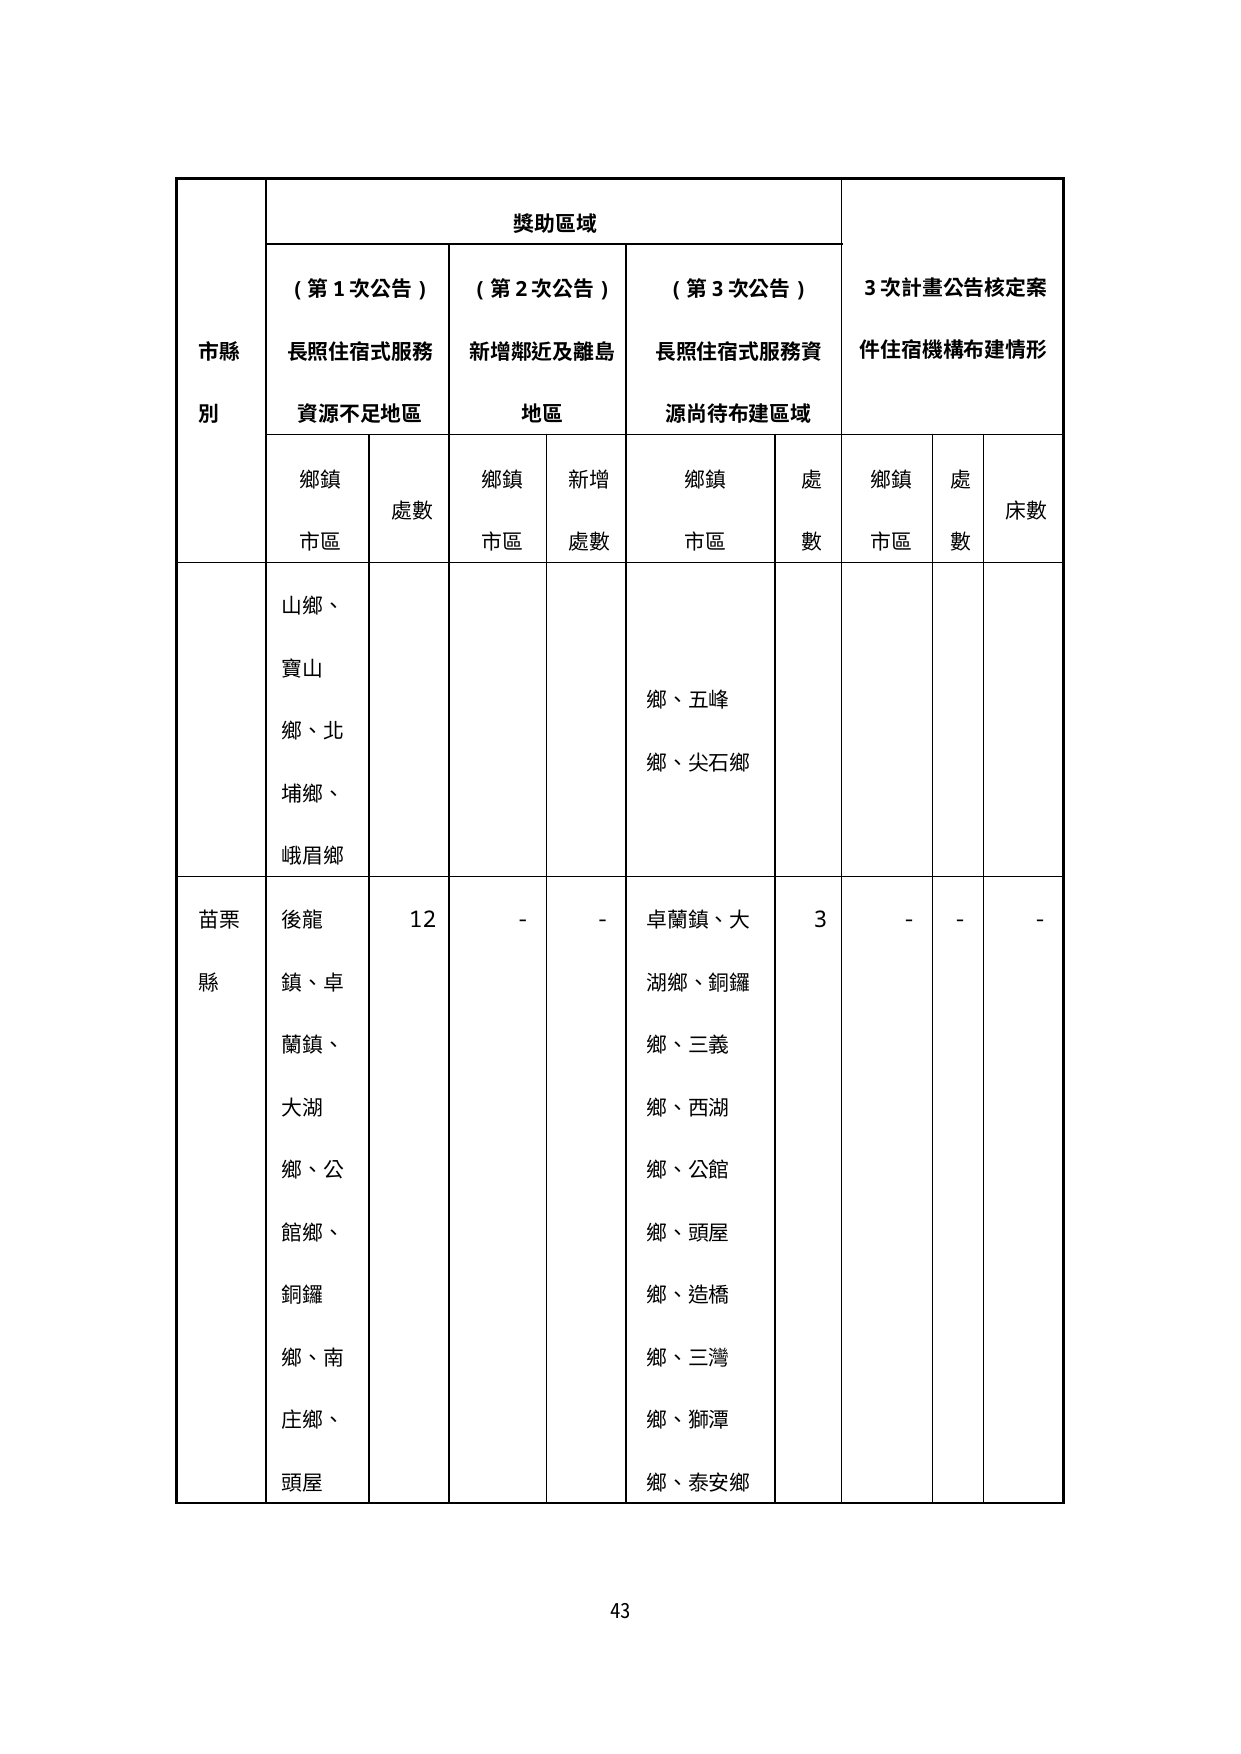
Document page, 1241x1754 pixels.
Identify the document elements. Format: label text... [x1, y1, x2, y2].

table_cell (第3次公告) 長照住宿式服務資源尚待布建區域 [627, 245, 841, 433]
table_cell 處數 [776, 435, 841, 562]
table_cell - [933, 563, 983, 876]
table_cell - [842, 877, 932, 1502]
table_cell [776, 563, 841, 876]
table_cell - [547, 877, 625, 1502]
table_cell - [933, 877, 983, 1502]
table_header 3次計畫公告核定案件住宿機構布建情形 [842, 180, 1062, 433]
table_cell 處數 [370, 435, 448, 562]
table_cell 鄉鎮 市區 [627, 435, 774, 562]
table_cell - [547, 563, 625, 876]
table_cell 後龍鎮、卓蘭鎮、大湖鄉、公館鄉、銅鑼鄉、南庄鄉、頭屋 [267, 877, 368, 1502]
table_cell 處數 [933, 435, 983, 562]
table_cell - [450, 563, 546, 876]
table_cell 鄉鎮 市區 [842, 435, 932, 562]
table_cell 鄉、五峰鄉、尖石鄉 [627, 563, 774, 876]
table_cell - [984, 563, 1062, 876]
table_cell 3 [776, 877, 841, 1502]
table_cell - [842, 563, 932, 876]
table_cell 山鄉、寶山鄉、北埔鄉、峨眉鄉 [267, 563, 368, 876]
table_cell 鄉鎮 市區 [450, 435, 546, 562]
table_cell 苗栗縣 [178, 877, 265, 1502]
table_cell 鄉鎮 市區 [267, 435, 368, 562]
table_cell 12 [370, 877, 448, 1502]
table_cell (第1次公告) 長照住宿式服務資源不足地區 [267, 245, 448, 433]
table_cell - [450, 877, 546, 1502]
table_cell 床數 [984, 435, 1062, 562]
table_cell [178, 563, 265, 876]
table_cell 新增 處數 [547, 435, 625, 562]
table_cell 卓蘭鎮、大湖鄉、銅鑼鄉、三義鄉、西湖鄉、公館鄉、頭屋鄉、造橋鄉、三灣鄉、獅潭鄉、泰安鄉 [627, 877, 774, 1502]
table_cell [370, 563, 448, 876]
table_header 市縣別 [178, 180, 265, 562]
table_cell (第2次公告) 新增鄰近及離島地區 [450, 245, 625, 433]
table_header 獎助區域 [267, 180, 841, 243]
table_cell - [984, 877, 1062, 1502]
